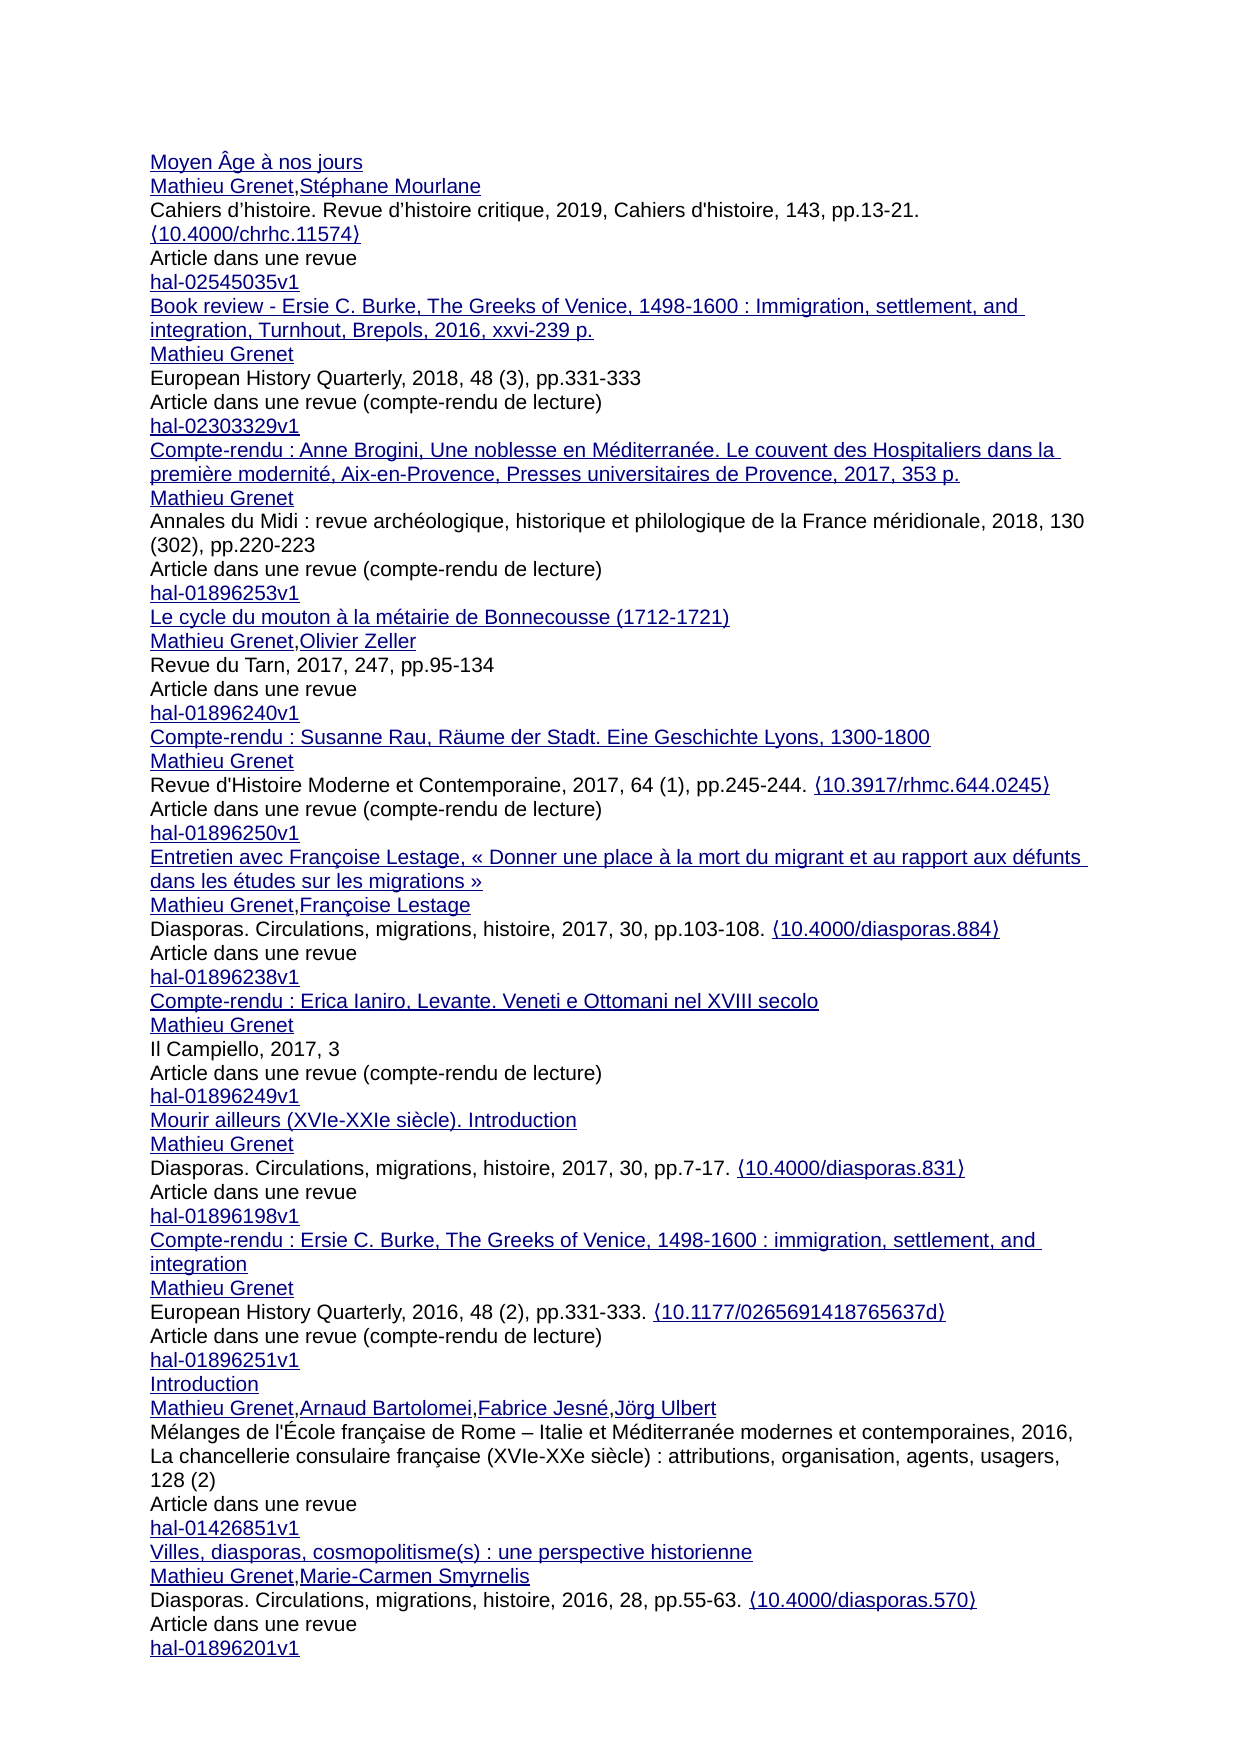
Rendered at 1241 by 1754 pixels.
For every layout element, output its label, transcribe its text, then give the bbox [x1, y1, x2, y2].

table_cell Compte-rendu : Erica Ianiro, Levante. Veneti e Ottomani nel XVIII secolo Mathieu Grenet Il Campiello, 2017, 3 Article dans une revue (compte-rendu de lecture) hal-01896249v1 [150, 989, 1090, 1108]
table_cell Book review - Ersie C. Burke, The Greeks of Venice, 1498-1600 : Immigration, settlement, and integration, Turnhout, Brepols, 2016, xxvi-239 p. Mathieu Grenet European History Quarterly, 2018, 48 (3), pp.331-333 Article dans une revue (compte-rendu de lecture) hal-02303329v1 [150, 294, 1090, 437]
table_cell Entretien avec Françoise Lestage, « Donner une place à la mort du migrant et au rapport aux défunts dans les études sur les migrations » Mathieu Grenet,Françoise Lestage Diasporas. Circulations, migrations, histoire, 2017, 30, pp.103-108. ⟨10.4000/diasporas.884⟩ Article dans une revue hal-01896238v1 [150, 845, 1090, 988]
table_cell Moyen Âge à nos jours Mathieu Grenet,Stéphane Mourlane Cahiers d’histoire. Revue d’histoire critique, 2019, Cahiers d'histoire, 143, pp.13-21. ⟨10.4000/chrhc.11574⟩ Article dans une revue hal-02545035v1 [150, 150, 1090, 294]
table_cell Compte-rendu : Ersie C. Burke, The Greeks of Venice, 1498-1600 : immigration, settlement, and integration Mathieu Grenet European History Quarterly, 2016, 48 (2), pp.331-333. ⟨10.1177/0265691418765637d⟩ Article dans une revue (compte-rendu de lecture) hal-01896251v1 [150, 1228, 1090, 1372]
table_cell Le cycle du mouton à la métairie de Bonnecousse (1712-1721) Mathieu Grenet,Olivier Zeller Revue du Tarn, 2017, 247, pp.95-134 Article dans une revue hal-01896240v1 [150, 605, 1090, 725]
table_cell Introduction Mathieu Grenet,Arnaud Bartolomei,Fabrice Jesné,Jörg Ulbert Mélanges de l'École française de Rome – Italie et Méditerranée modernes et contemporaines, 2016, La chancellerie consulaire française (XVIe-XXe siècle) : attributions, organisation, agents, usagers, 128 (2) Article dans une revue hal-01426851v1 [150, 1372, 1090, 1539]
table_cell Villes, diasporas, cosmopolitisme(s) : une perspective historienne Mathieu Grenet,Marie-Carmen Smyrnelis Diasporas. Circulations, migrations, histoire, 2016, 28, pp.55-63. ⟨10.4000/diasporas.570⟩ Article dans une revue hal-01896201v1 [150, 1540, 1090, 1659]
table_cell Mourir ailleurs (XVIe-XXIe siècle). Introduction Mathieu Grenet Diasporas. Circulations, migrations, histoire, 2017, 30, pp.7-17. ⟨10.4000/diasporas.831⟩ Article dans une revue hal-01896198v1 [150, 1108, 1090, 1228]
table_cell Compte-rendu : Anne Brogini, Une noblesse en Méditerranée. Le couvent des Hospitaliers dans la première modernité, Aix-en-Provence, Presses universitaires de Provence, 2017, 353 p. Mathieu Grenet Annales du Midi : revue archéologique, historique et philologique de la France méridionale, 2018, 130 (302), pp.220-223 Article dans une revue (compte-rendu de lecture) hal-01896253v1 [150, 438, 1090, 605]
table_cell Compte-rendu : Susanne Rau, Räume der Stadt. Eine Geschichte Lyons, 1300-1800 Mathieu Grenet Revue d'Histoire Moderne et Contemporaine, 2017, 64 (1), pp.245-244. ⟨10.3917/rhmc.644.0245⟩ Article dans une revue (compte-rendu de lecture) hal-01896250v1 [150, 725, 1090, 845]
